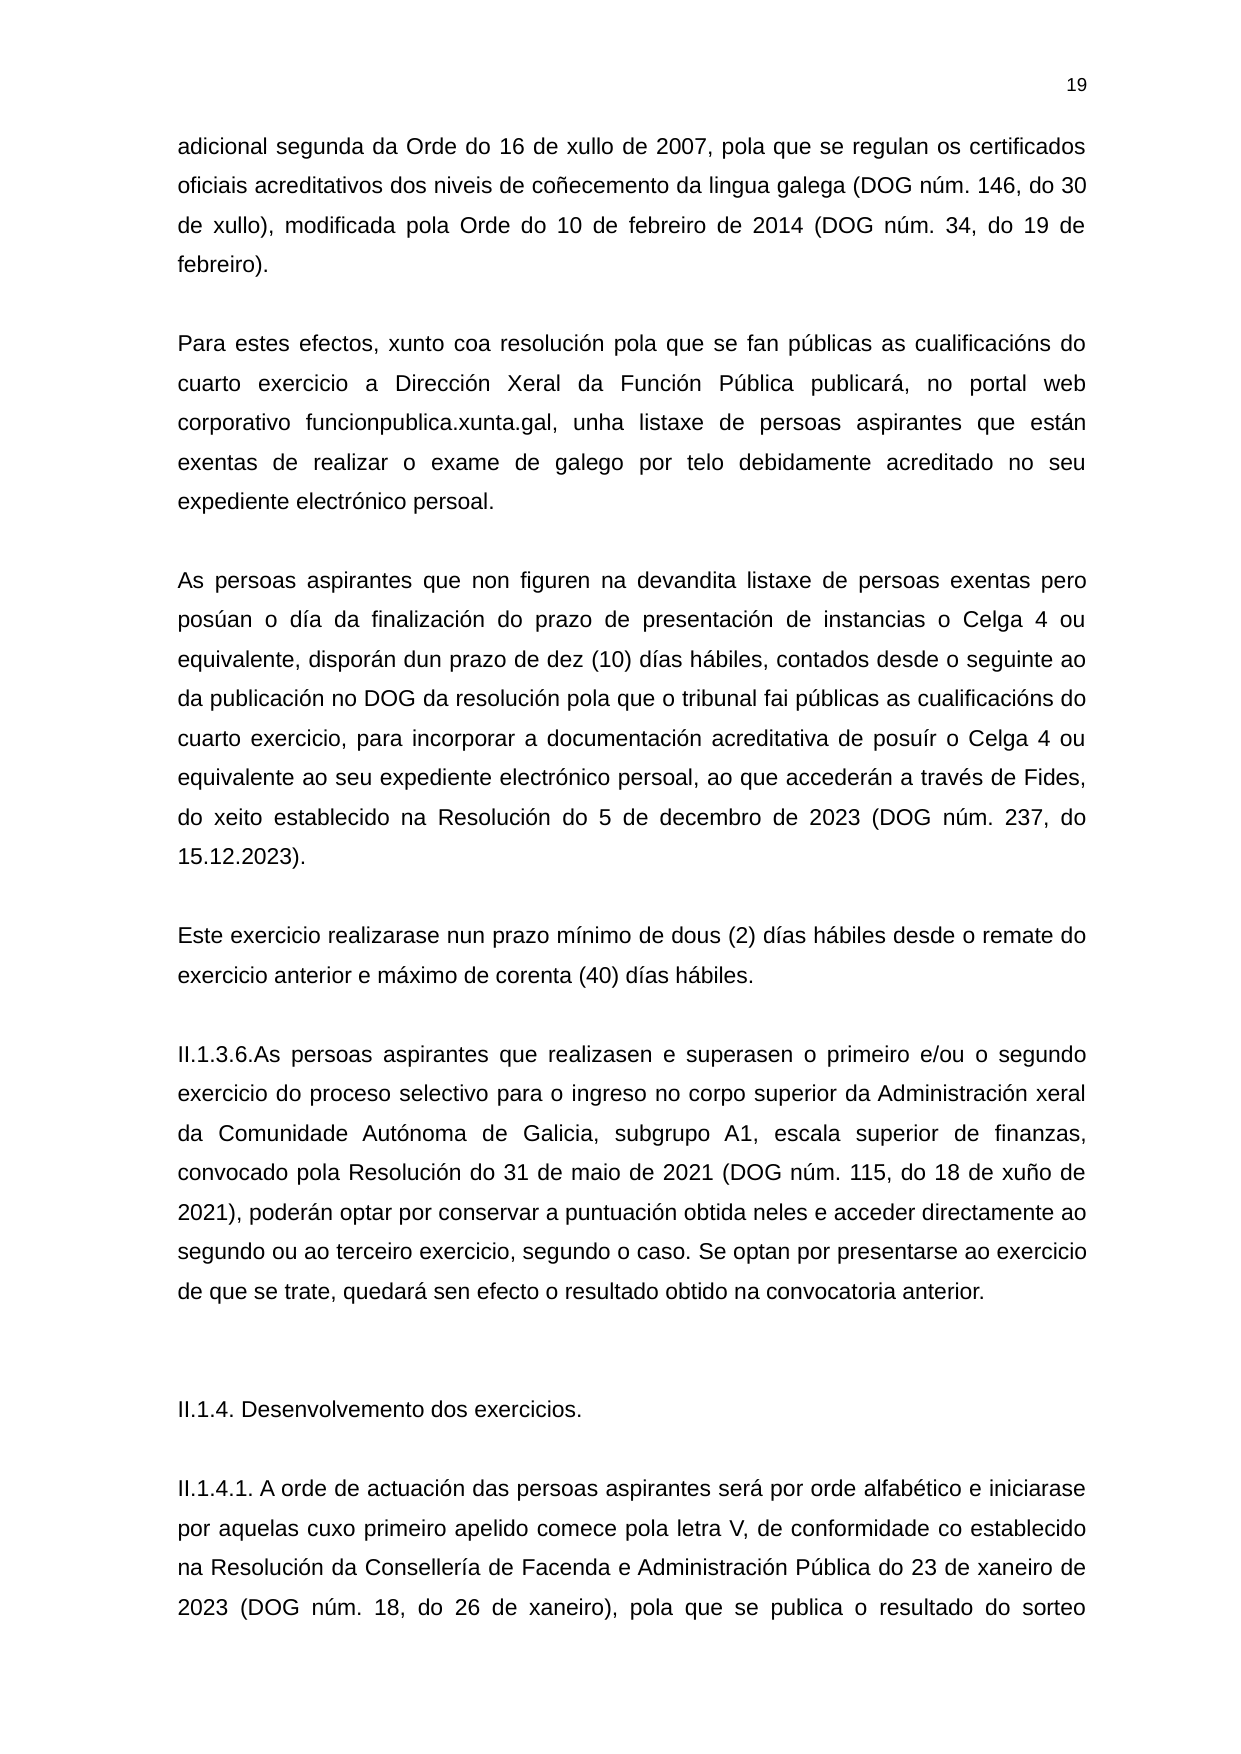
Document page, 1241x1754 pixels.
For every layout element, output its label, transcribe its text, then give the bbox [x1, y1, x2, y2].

text II.1.4.1. A orde de actuación das persoas aspirantes será por orde alfabético e iniciarase por aquelas cuxo primeiro apelido comece pola letra V, de conformidade co establecido na Resolución da Consellería de Facenda e Administración Pública do 23 de xaneiro de 2023 (DOG núm. 18, do 26 de xaneiro), pola que se publica o resultado do sorteo [177, 1475, 1087, 1620]
text Este exercicio realizarase nun prazo mínimo de dous (2) días hábiles desde o remate do exercicio anterior e máximo de corenta (40) días hábiles. [177, 922, 1087, 988]
text Para estes efectos, xunto coa resolución pola que se fan públicas as cualificacións do cuarto exercicio a Dirección Xeral da Función Pública publicará, no portal web corporativo funcionpublica.xunta.gal, unha listaxe de persoas aspirantes que están exentas de realizar o exame de galego por telo debidamente acreditado no seu expediente electrónico persoal. [177, 330, 1087, 514]
text adicional segunda da Orde do 16 de xullo de 2007, pola que se regulan os certificados oficiais acreditativos dos niveis de coñecemento da lingua galega (DOG núm. 146, do 30 de xullo), modificada pola Orde do 10 de febreiro de 2014 (DOG núm. 34, do 19 de febreiro). [177, 133, 1087, 277]
text As persoas aspirantes que non figuren na devandita listaxe de persoas exentas pero posúan o día da finalización do prazo de presentación de instancias o Celga 4 ou equivalente, disporán dun prazo de dez (10) días hábiles, contados desde o seguinte ao da publicación no DOG da resolución pola que o tribunal fai públicas as cualificacións do cuarto exercicio, para incorporar a documentación acreditativa de posuír o Celga 4 ou equivalente ao seu expediente electrónico persoal, ao que accederán a través de Fides, do xeito establecido na Resolución do 5 de decembro de 2023 (DOG núm. 237, do 15.12.2023). [177, 567, 1087, 870]
text II.1.3.6.As persoas aspirantes que realizasen e superasen o primeiro e/ou o segundo exercicio do proceso selectivo para o ingreso no corpo superior da Administración xeral da Comunidade Autónoma de Galicia, subgrupo A1, escala superior de finanzas, convocado pola Resolución do 31 de maio de 2021 (DOG núm. 115, do 18 de xuño de 2021), poderán optar por conservar a puntuación obtida neles e acceder directamente ao segundo ou ao terceiro exercicio, segundo o caso. Se optan por presentarse ao exercicio de que se trate, quedará sen efecto o resultado obtido na convocatoria anterior. [177, 1041, 1087, 1304]
text II.1.4. Desenvolvemento dos exercicios. [177, 1396, 1087, 1422]
